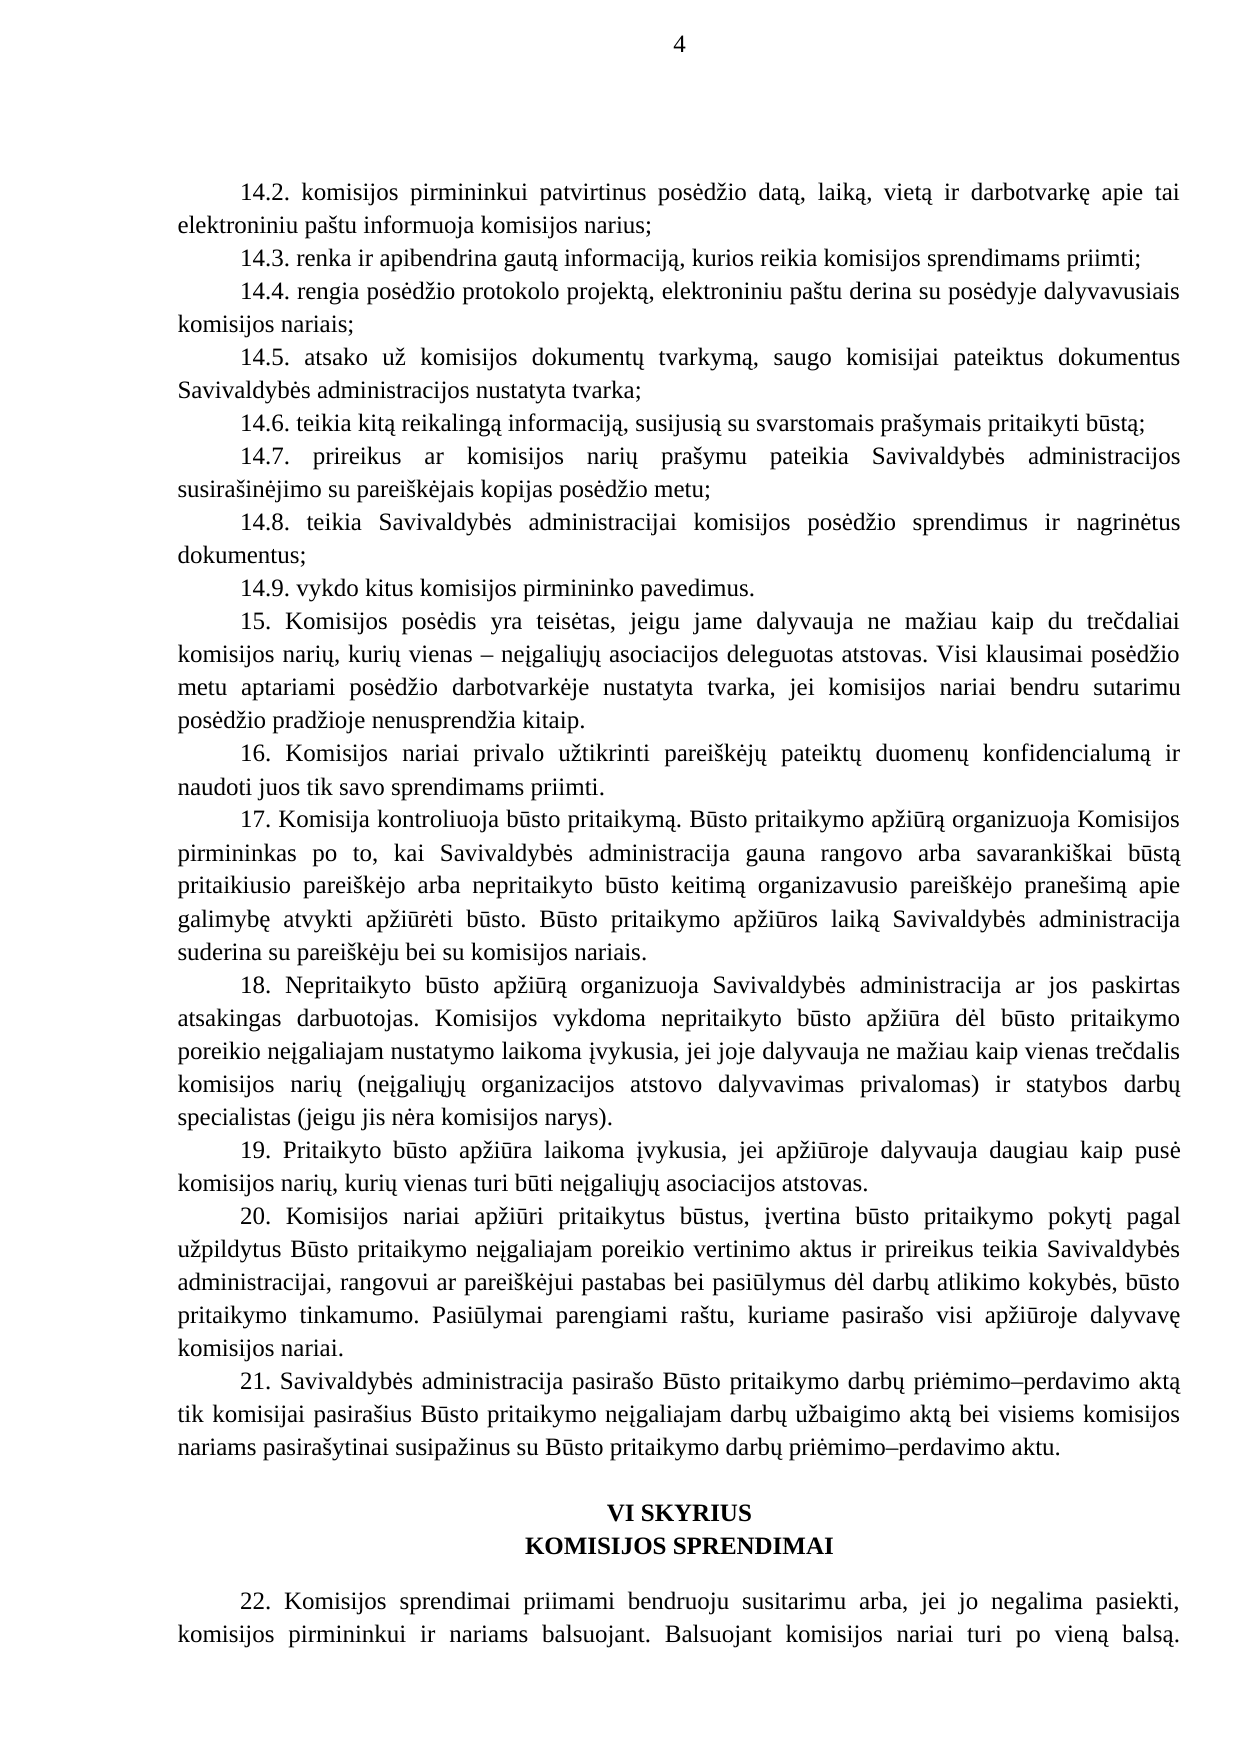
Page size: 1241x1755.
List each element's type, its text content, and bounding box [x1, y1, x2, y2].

text 15. Komisijos posėdis yra teisėtas, jeigu jame dalyvauja ne mažiau kaip du trečdaliai komisijos narių, kurių vienas – neįgaliųjų asociacijos deleguotas atstovas. Visi klausimai posėdžio metu aptariami posėdžio darbotvarkėje nustatyta tvarka, jei komisijos nariai bendru sutarimu posėdžio pradžioje nenusprendžia kitaip. [177, 606, 1181, 734]
text 14.7. prireikus ar komisijos narių prašymu pateikia Savivaldybės administracijos susirašinėjimo su pareiškėjais kopijas posėdžio metu; [177, 441, 1181, 503]
text 22. Komisijos sprendimai priimami bendruoju susitarimu arba, jei jo negalima pasiekti, komisijos pirmininkui ir nariams balsuojant. Balsuojant komisijos nariai turi po vieną balsą. [177, 1586, 1181, 1648]
text 14.8. teikia Savivaldybės administracijai komisijos posėdžio sprendimus ir nagrinėtus dokumentus; [177, 507, 1181, 569]
text 16. Komisijos nariai privalo užtikrinti pareiškėjų pateiktų duomenų konfidencialumą ir naudoti juos tik savo sprendimams priimti. [177, 738, 1181, 800]
text KOMISIJOS SPRENDIMAI [177, 1531, 1181, 1560]
text 14.3. renka ir apibendrina gautą informaciją, kurios reikia komisijos sprendimams priimti; [177, 243, 1181, 272]
text 18. Nepritaikyto būsto apžiūrą organizuoja Savivaldybės administracija ar jos paskirtas atsakingas darbuotojas. Komisijos vykdoma nepritaikyto būsto apžiūra dėl būsto pritaikymo poreikio neįgaliajam nustatymo laikoma įvykusia, jei joje dalyvauja ne mažiau kaip vienas trečdalis komisijos narių (neįgaliųjų organizacijos atstovo dalyvavimas privalomas) ir statybos darbų specialistas (jeigu jis nėra komisijos narys). [177, 970, 1181, 1131]
text 14.6. teikia kitą reikalingą informaciją, susijusią su svarstomais prašymais pritaikyti būstą; [177, 408, 1181, 437]
text 17. Komisija kontroliuoja būsto pritaikymą. Būsto pritaikymo apžiūrą organizuoja Komisijos pirmininkas po to, kai Savivaldybės administracija gauna rangovo arba savarankiškai būstą pritaikiusio pareiškėjo arba nepritaikyto būsto keitimą organizavusio pareiškėjo pranešimą apie galimybę atvykti apžiūrėti būsto. Būsto pritaikymo apžiūros laiką Savivaldybės administracija suderina su pareiškėju bei su komisijos nariais. [177, 804, 1181, 965]
text 14.5. atsako už komisijos dokumentų tvarkymą, saugo komisijai pateiktus dokumentus Savivaldybės administracijos nustatyta tvarka; [177, 342, 1181, 404]
text VI SKYRIUS [177, 1498, 1181, 1527]
text 14.2. komisijos pirmininkui patvirtinus posėdžio datą, laiką, vietą ir darbotvarkę apie tai elektroniniu paštu informuoja komisijos narius; [177, 177, 1181, 239]
text 19. Pritaikyto būsto apžiūra laikoma įvykusia, jei apžiūroje dalyvauja daugiau kaip pusė komisijos narių, kurių vienas turi būti neįgaliųjų asociacijos atstovas. [177, 1135, 1181, 1197]
text 14.4. rengia posėdžio protokolo projektą, elektroniniu paštu derina su posėdyje dalyvavusiais komisijos nariais; [177, 276, 1181, 338]
text 14.9. vykdo kitus komisijos pirmininko pavedimus. [177, 573, 1181, 602]
text 21. Savivaldybės administracija pasirašo Būsto pritaikymo darbų priėmimo–perdavimo aktą tik komisijai pasirašius Būsto pritaikymo neįgaliajam darbų užbaigimo aktą bei visiems komisijos nariams pasirašytinai susipažinus su Būsto pritaikymo darbų priėmimo–perdavimo aktu. [177, 1366, 1181, 1461]
text 20. Komisijos nariai apžiūri pritaikytus būstus, įvertina būsto pritaikymo pokytį pagal užpildytus Būsto pritaikymo neįgaliajam poreikio vertinimo aktus ir prireikus teikia Savivaldybės administracijai, rangovui ar pareiškėjui pastabas bei pasiūlymus dėl darbų atlikimo kokybės, būsto pritaikymo tinkamumo. Pasiūlymai parengiami raštu, kuriame pasirašo visi apžiūroje dalyvavę komisijos nariai. [177, 1201, 1181, 1362]
